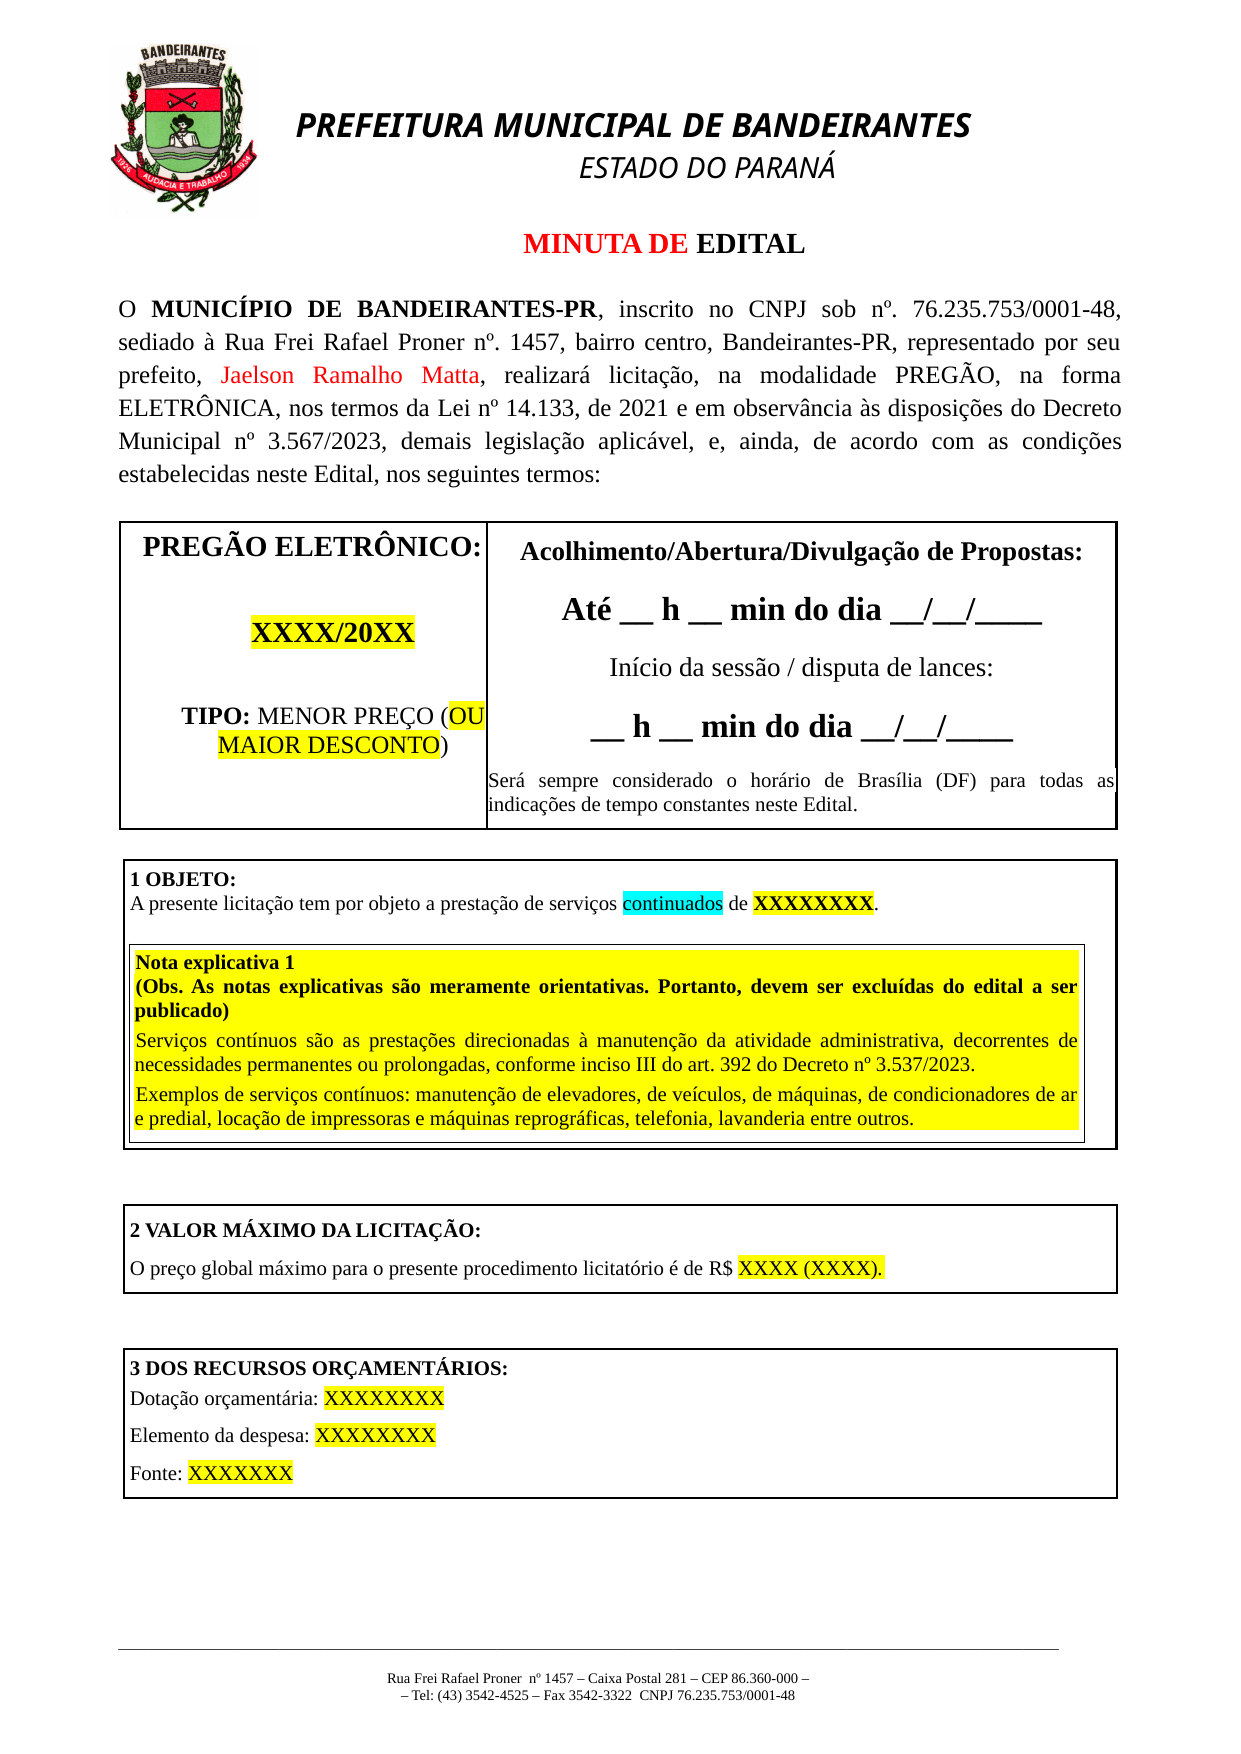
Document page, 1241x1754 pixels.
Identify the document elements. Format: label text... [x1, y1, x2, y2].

table_header Acolhimento/Abertura/Divulgação de Propostas: Até __ h __ min do dia __/__/____ Início da sessão / disputa de lances: __ h __ min do dia __/__/____ Será sempre considerado o horário de Brasília (DF) para todas as indicações de tempo constantes neste Edital. [488, 816, 1115, 828]
table_header 3 DOS RECURSOS ORÇAMENTÁRIOS: Dotação orçamentária: XXXXXXXX Elemento da despesa: XXXXXXXX Fonte: XXXXXXX [125, 1350, 1116, 1497]
table_header Acolhimento/Abertura/Divulgação de Propostas: Até __ h __ min do dia __/__/____ Início da sessão / disputa de lances: __ h __ min do dia __/__/____ Será sempre considerado o horário de Brasília (DF) para todas as indicações de tempo constantes neste Edital. [488, 523, 1115, 535]
table_header PREGÃO ELETRÔNICO: XXXX/20XX TIPO: MENOR PREÇO (OU MAIOR DESCONTO) [121, 523, 486, 828]
table_header 2 VALOR MÁXIMO DA LICITAÇÃO: O preço global máximo para o presente procedimento licitatório é de R$ XXXX (XXXX). [125, 1206, 1116, 1292]
table_header Nota explicativa 1 (Obs. As notas explicativas são meramente orientativas. Portanto, devem ser excluídas do edital a ser publicado) Serviços contínuos são as prestações direcionadas à manutenção da atividade administrativa, decorrentes de necessidades permanentes ou prolongadas, conforme inciso III do art. 392 do Decreto nº 3.537/2023. Exemplos de serviços contínuos: manutenção de elevadores, de veículos, de máquinas, de condicionadores de ar e predial, locação de impressoras e máquinas reprográficas, telefonia, lavanderia entre outros. [130, 945, 1084, 1142]
text O MUNICÍPIO DE BANDEIRANTES-PR, inscrito no CNPJ sob nº. 76.235.753/0001-48, sediado à Rua Frei Rafael Proner nº. 1457, bairro centro, Bandeirantes-PR, representado por seu prefeito, Jaelson Ramalho Matta, realizará licitação, na modalidade PREGÃO, na forma ELETRÔNICA, nos termos da Lei nº 14.133, de 2021 e em observância às disposições do Decreto Municipal nº 3.567/2023, demais legislação aplicável, e, ainda, de acordo com as condições estabelecidas neste Edital, nos seguintes termos: [118, 294, 1122, 488]
table_header 1 OBJETO: A presente licitação tem por objeto a prestação de serviços continuados de XXXXXXXX. [125, 861, 1115, 1148]
picture [109, 43, 259, 221]
text MINUTA DE EDITAL [118, 226, 1122, 259]
